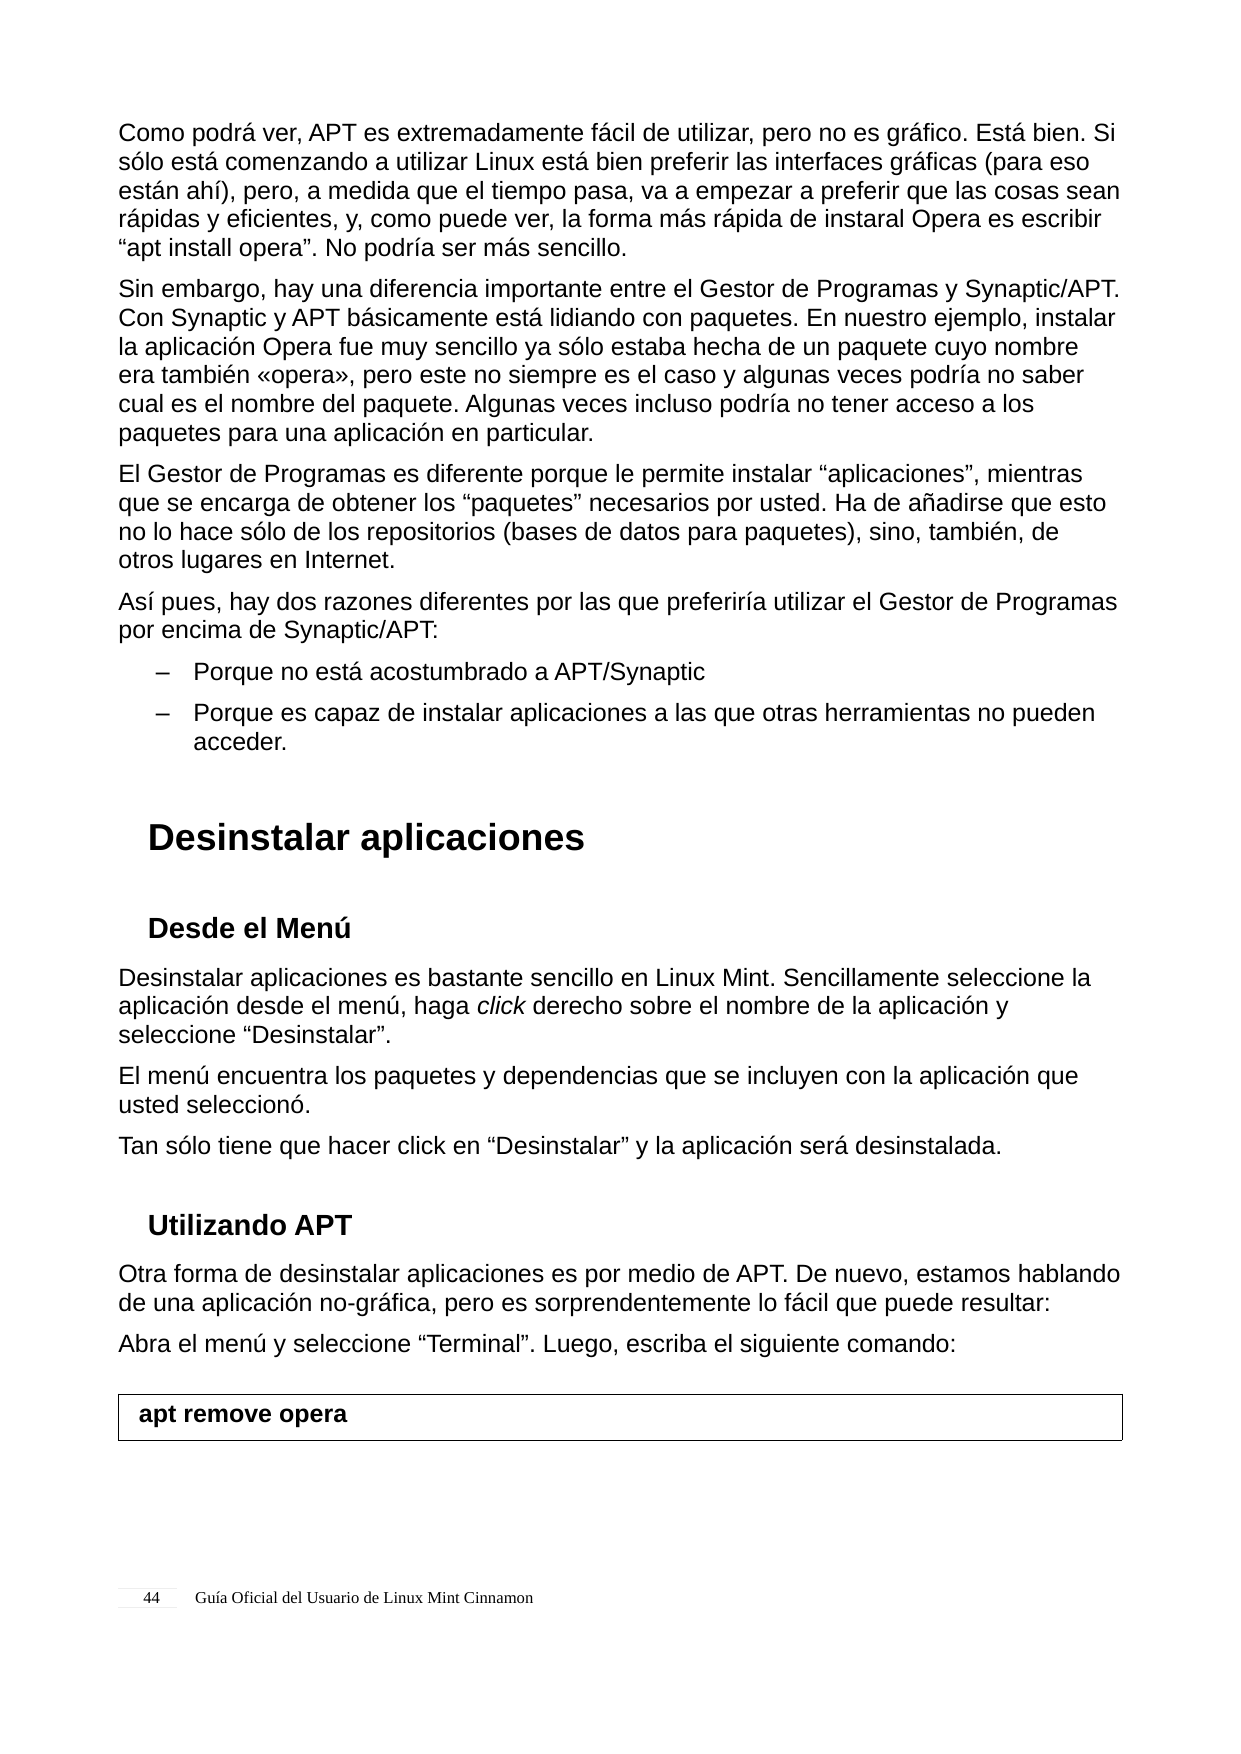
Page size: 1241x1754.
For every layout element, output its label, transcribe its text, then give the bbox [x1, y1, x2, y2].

text Desinstalar aplicaciones es bastante sencillo en Linux Mint. Sencillamente seleccione la aplicación desde el menú, haga click derecho sobre el nombre de la aplicación y seleccione “Desinstalar”. [118, 962, 1122, 1049]
table_header apt remove opera [119, 1395, 1122, 1440]
text Como podrá ver, APT es extremadamente fácil de utilizar, pero no es gráfico. Está bien. Si sólo está comenzando a utilizar Linux está bien preferir las interfaces gráficas (para eso están ahí), pero, a medida que el tiempo pasa, va a empezar a preferir que las cosas sean rápidas y eficientes, y, como puede ver, la forma más rápida de instaral Opera es escribir “apt install opera”. No podría ser más sencillo. [118, 118, 1122, 262]
text El Gestor de Programas es diferente porque le permite instalar “aplicaciones”, mientras que se encarga de obtener los “paquetes” necesarios por usted. Ha de añadirse que esto no lo hace sólo de los repositorios (bases de datos para paquetes), sino, también, de otros lugares en Internet. [118, 459, 1122, 574]
list Porque es capaz de instalar aplicaciones a las que otras herramientas no pueden acceder. [156, 698, 1122, 755]
text Así pues, hay dos razones diferentes por las que preferiría utilizar el Gestor de Programas por encima de Synaptic/APT: [118, 587, 1122, 644]
text El menú encuentra los paquetes y dependencias que se incluyen con la aplicación que usted seleccionó. [118, 1061, 1122, 1119]
text Tan sólo tiene que hacer click en “Desinstalar” y la aplicación será desinstalada. [118, 1131, 1122, 1160]
subtitle Utilizando APT [118, 1208, 1122, 1241]
subtitle Desde el Menú [118, 911, 1122, 945]
subtitle Desinstalar aplicaciones [118, 815, 1122, 858]
text Sin embargo, hay una diferencia importante entre el Gestor de Programas y Synaptic/APT. Con Synaptic y APT básicamente está lidiando con paquetes. En nuestro ejemplo, instalar la aplicación Opera fue muy sencillo ya sólo estaba hecha de un paquete cuyo nombre era también «opera», pero este no siempre es el caso y algunas veces podría no saber cual es el nombre del paquete. Algunas veces incluso podría no tener acceso a los paquetes para una aplicación en particular. [118, 274, 1122, 447]
text Otra forma de desinstalar aplicaciones es por medio de APT. De nuevo, estamos hablando de una aplicación no-gráfica, pero es sorprendentemente lo fácil que puede resultar: [118, 1259, 1122, 1316]
text Abra el menú y seleccione “Terminal”. Luego, escriba el siguiente comando: [118, 1329, 1122, 1357]
list Porque no está acostumbrado a APT/Synaptic [156, 656, 1122, 685]
